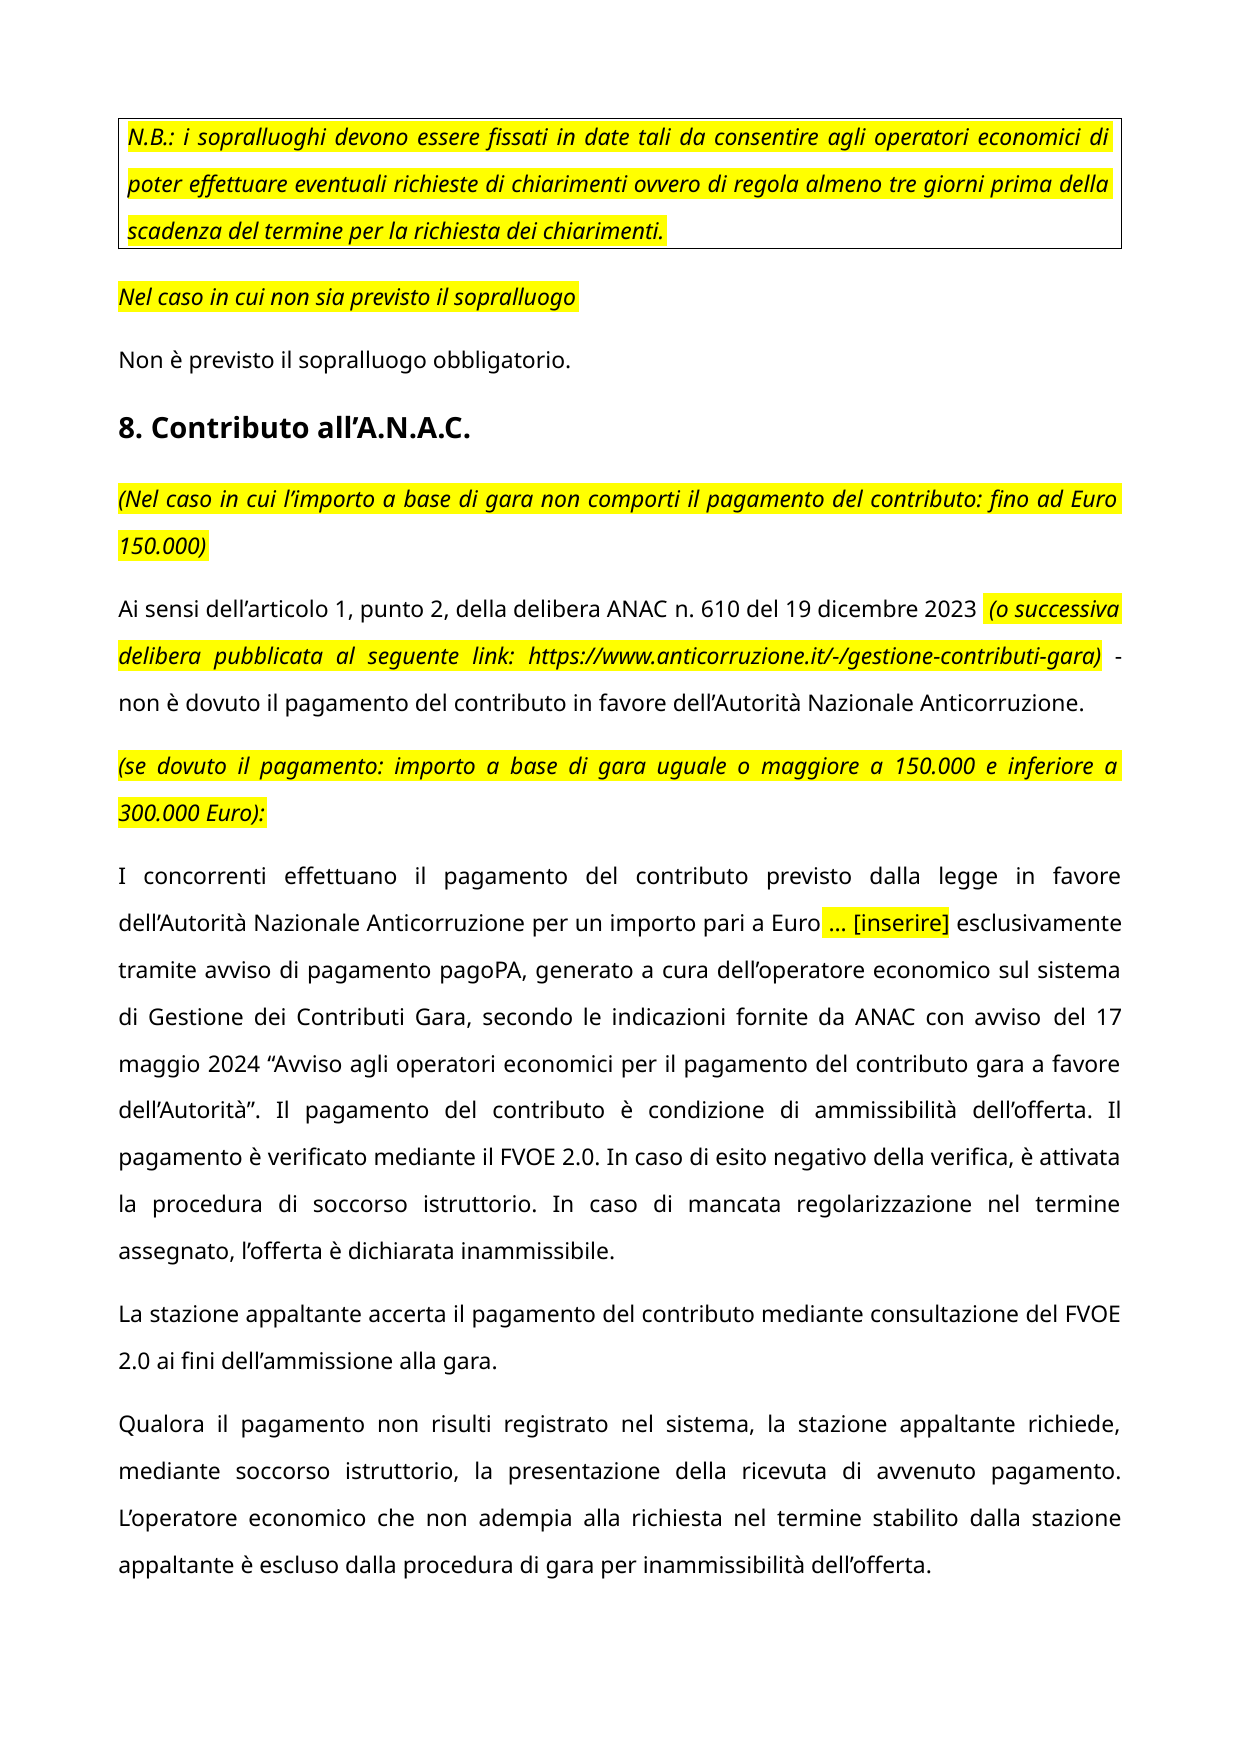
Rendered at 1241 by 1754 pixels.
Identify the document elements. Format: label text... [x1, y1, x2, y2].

list I concorrenti effettuano il pagamento del contributo previsto dalla legge in favore dell’Autorità Nazionale Anticorruzione per un importo pari a Euro … [inserire] esclusivamente tramite avviso di pagamento pagoPA, generato a cura dell’operatore economico sul sistema di Gestione dei Contributi Gara, secondo le indicazioni fornite da ANAC con avviso del 17 maggio 2024 “Avviso agli operatori economici per il pagamento del contributo gara a favore dell’Autorità”. Il pagamento del contributo è condizione di ammissibilità dell’offerta. Il pagamento è verificato mediante il FVOE 2.0. In caso di esito negativo della verifica, è attivata la procedura di soccorso istruttorio. In caso di mancata regolarizzazione nel termine assegnato, l’offerta è dichiarata inammissibile. [118, 860, 1122, 1266]
list (se dovuto il pagamento: importo a base di gara uguale o maggiore a 150.000 e inferiore a 300.000 Euro): [118, 750, 1122, 828]
subtitle Ai sensi dell’articolo 1, punto 2, della delibera ANAC n. 610 del 19 dicembre 2023 (o successiva delibera pubblicata al seguente link: https://www.anticorruzione.it/-/gestione-contributi-gara) - non è dovuto il pagamento del contributo in favore dell’Autorità Nazionale Anticorruzione. [118, 593, 1122, 718]
list N.B.: i sopralluoghi devono essere fissati in date tali da consentire agli operatori economici di poter effettuare eventuali richieste di chiarimenti ovvero di regola almeno tre giorni prima della scadenza del termine per la richiesta dei chiarimenti. [119, 119, 1121, 248]
subtitle 8. Contributo all’A.N.A.C. [118, 407, 1122, 447]
subtitle (Nel caso in cui l’importo a base di gara non comporti il pagamento del contributo: fino ad Euro 150.000) [118, 483, 1122, 561]
list La stazione appaltante accerta il pagamento del contributo mediante consultazione del FVOE 2.0 ai fini dell’ammissione alla gara. [112, 1298, 1122, 1376]
list Qualora il pagamento non risulti registrato nel sistema, la stazione appaltante richiede, mediante soccorso istruttorio, la presentazione della ricevuta di avvenuto pagamento. L’operatore economico che non adempia alla richiesta nel termine stabilito dalla stazione appaltante è escluso dalla procedura di gara per inammissibilità dell’offerta. [112, 1408, 1122, 1580]
list Nel caso in cui non sia previsto il sopralluogo [118, 281, 1122, 312]
list Non è previsto il sopralluogo obbligatorio. [118, 344, 1122, 376]
